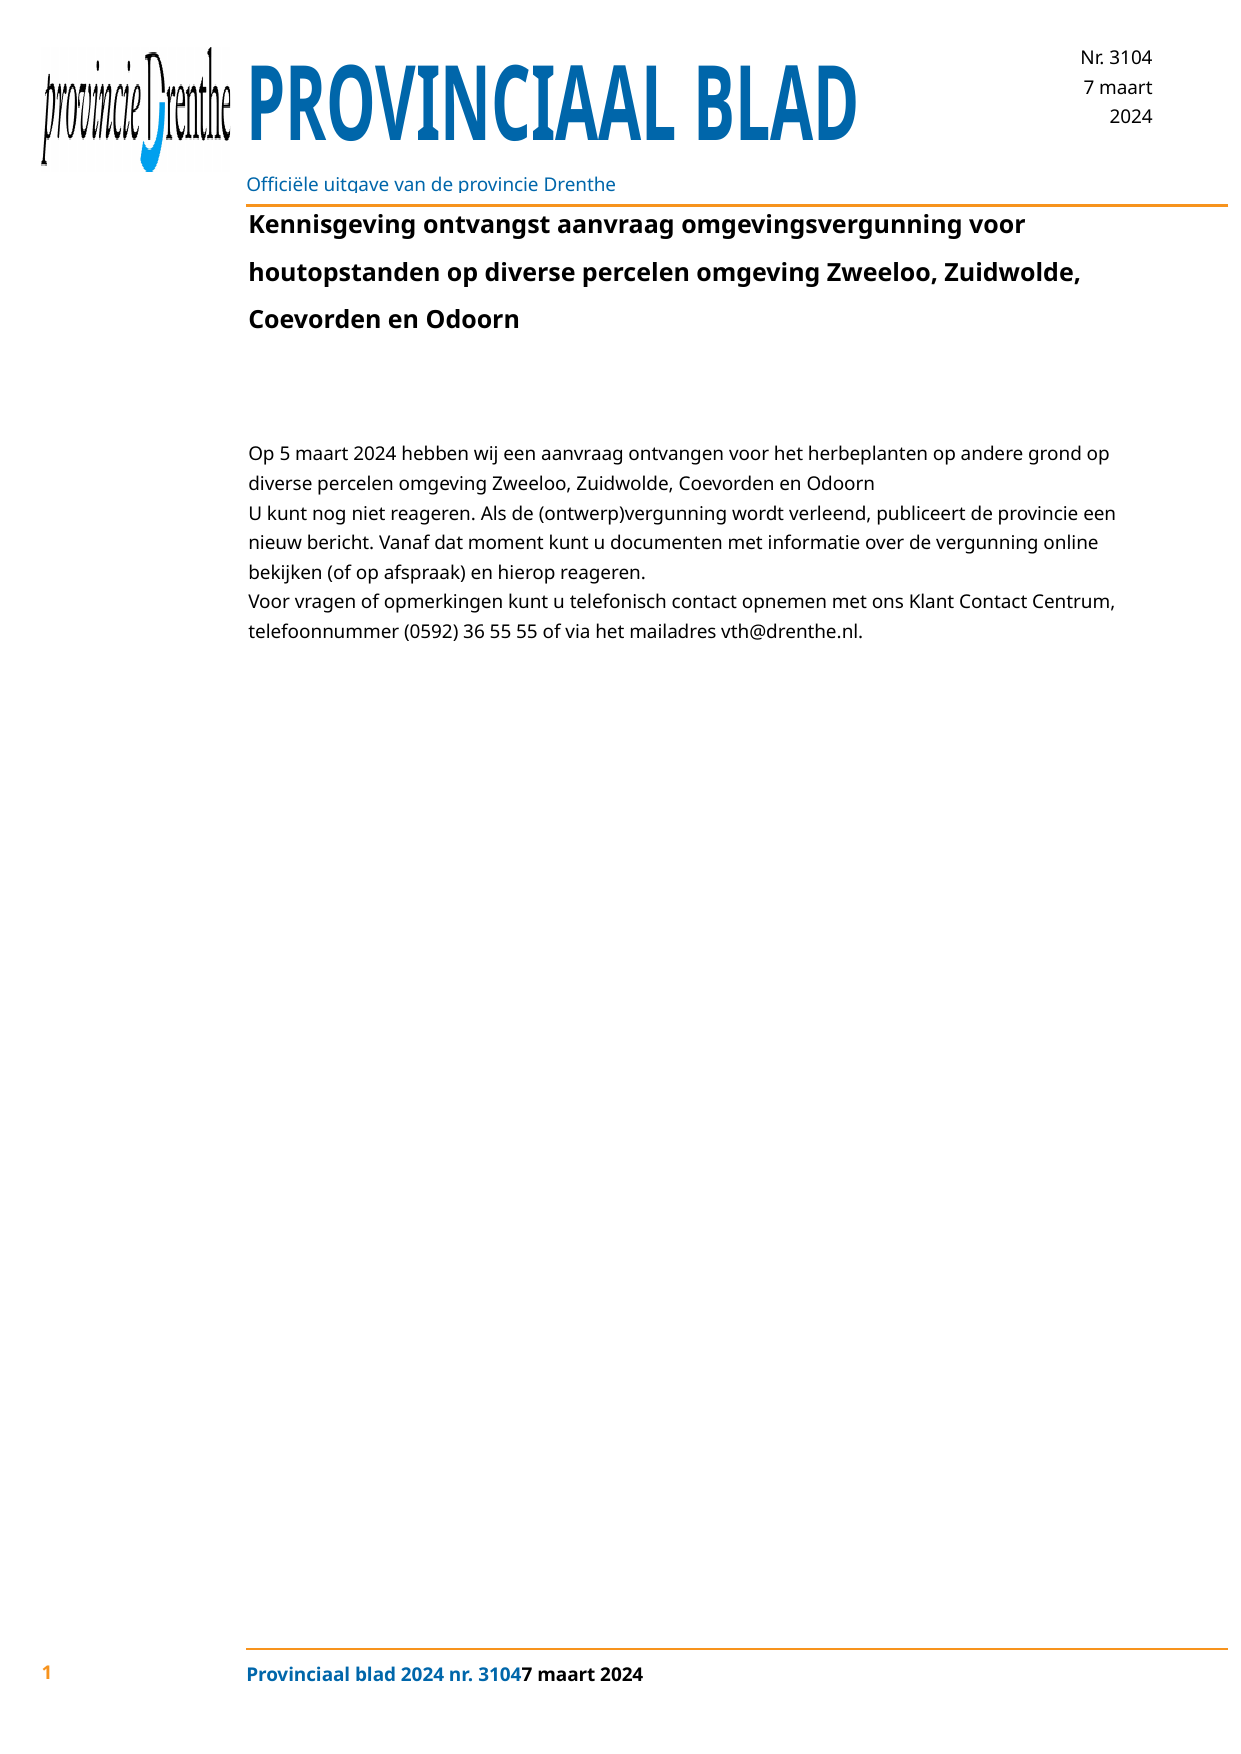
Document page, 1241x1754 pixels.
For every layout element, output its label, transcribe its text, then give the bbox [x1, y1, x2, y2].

picture [41, 47, 231, 172]
text Voor vragen of opmerkingen kunt u telefonisch contact opnemen met ons Klant Contact Centrum, telefoonnummer (0592) 36 55 55 of via het mailadres vth@drenthe.nl. [248, 588, 1152, 644]
text Kennisgeving ontvangst aanvraag omgevingsvergunning voor houtopstanden op diverse percelen omgeving Zweeloo, Zuidwolde, Coevorden en Odoorn [248, 207, 1152, 336]
text U kunt nog niet reageren. Als de (ontwerp)vergunning wordt verleend, publiceert de provincie een nieuw bericht. Vanaf dat moment kunt u documenten met informatie over de vergunning online bekijken (of op afspraak) en hierop reageren. [248, 500, 1152, 584]
text Op 5 maart 2024 hebben wij een aanvraag ontvangen voor het herbeplanten op andere grond op diverse percelen omgeving Zweeloo, Zuidwolde, Coevorden en Odoorn [248, 441, 1152, 496]
